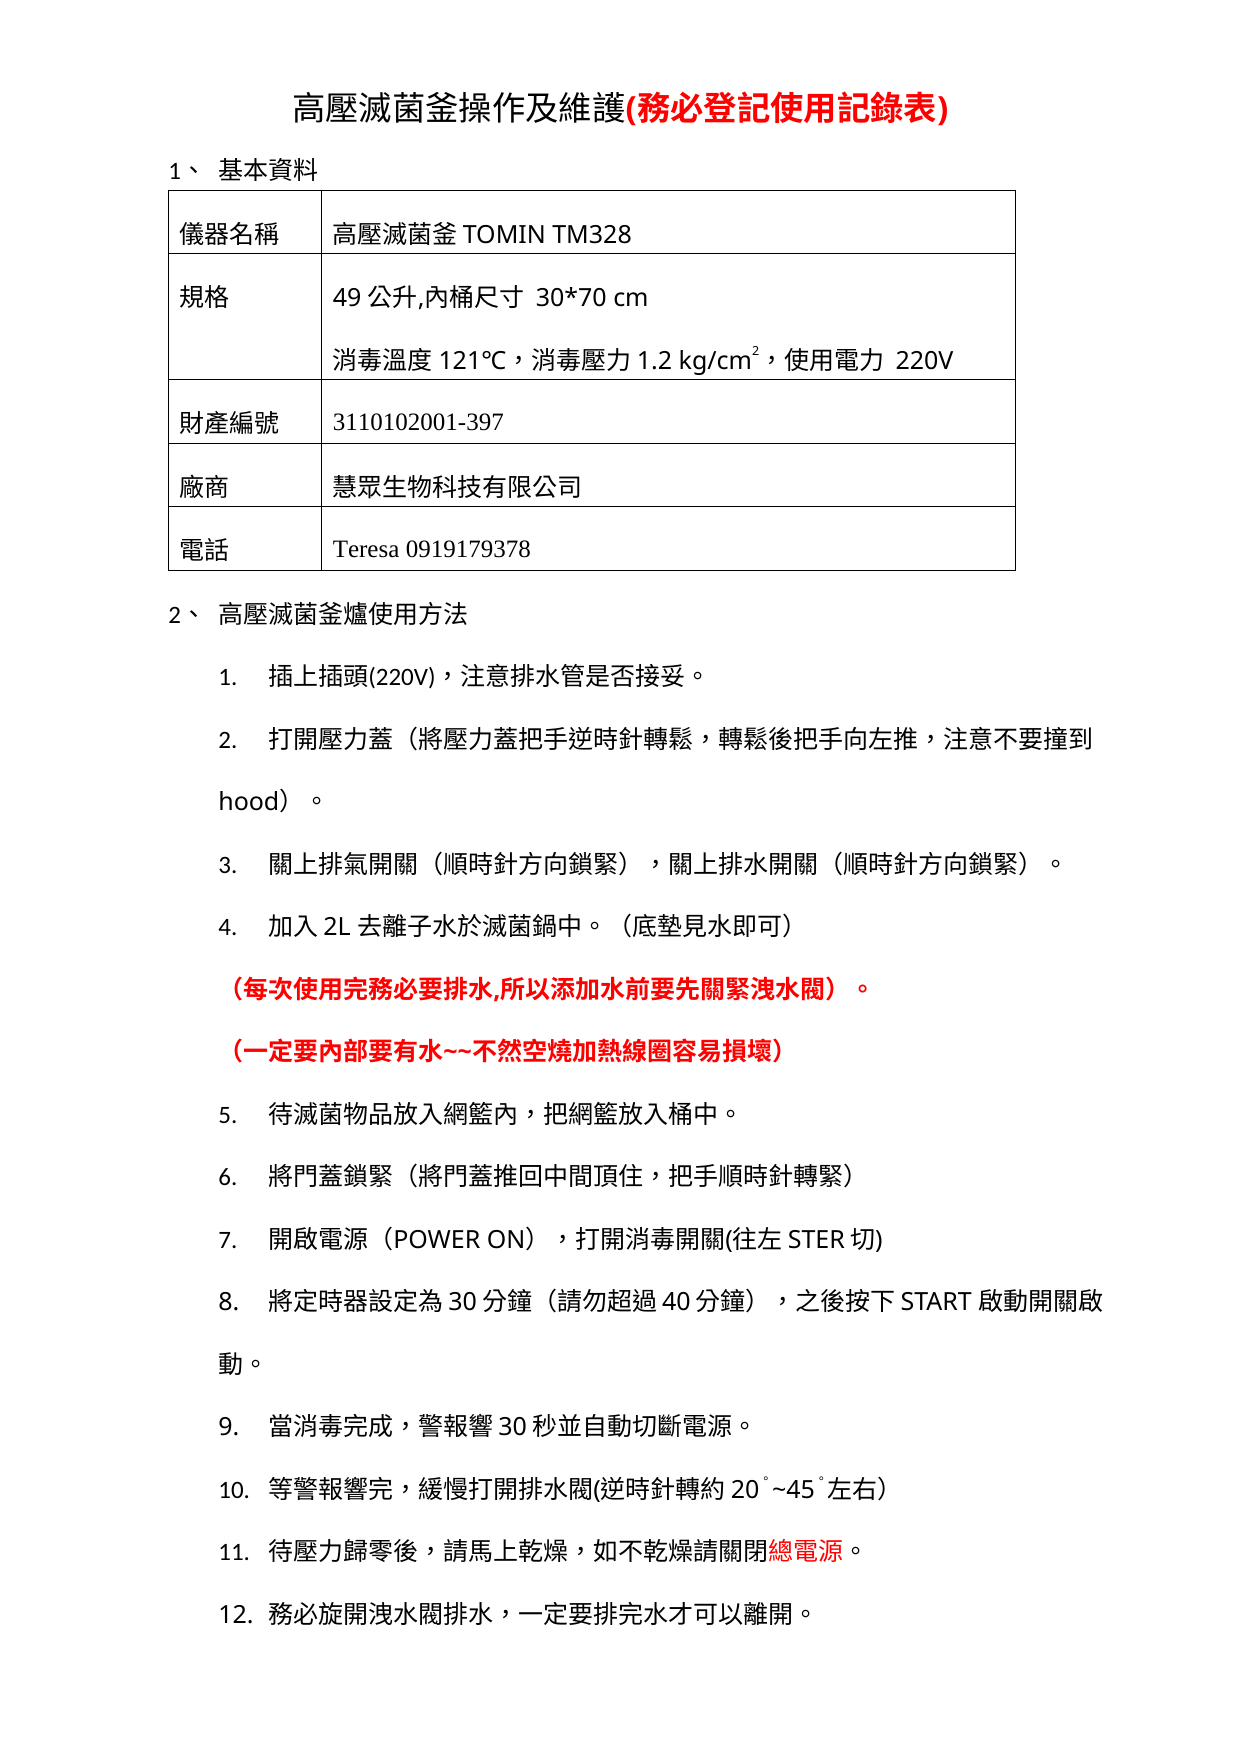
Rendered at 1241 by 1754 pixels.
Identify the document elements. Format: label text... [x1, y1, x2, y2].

table_header 儀器名稱 [169, 191, 321, 253]
list 插上插頭(220V)，注意排水管是否接妥。 [218, 633, 1122, 696]
list 關上排氣開關（順時針方向鎖緊），關上排水開關（順時針方向鎖緊）。 [218, 821, 1122, 883]
table_cell 3110102001-397 [322, 380, 1015, 443]
table_cell 49 公升,內桶尺寸 30*70 cm 消毒溫度 121℃，消毒壓力 1.2 kg/cm2，使用電力 220V [322, 254, 1015, 379]
table_cell 財產編號 [169, 380, 321, 443]
list 當消毒完成，警報響30秒並自動切斷電源。 [218, 1383, 1122, 1446]
text （每次使用完務必要排水,所以添加水前要先關緊洩水閥）。 [218, 946, 1122, 1008]
list 高壓滅菌釜爐使用方法 [168, 571, 1122, 633]
list 務必旋開洩水閥排水，一定要排完水才可以離開。 [218, 1571, 1122, 1633]
table_cell Teresa 0919179378 [322, 507, 1015, 570]
list 將定時器設定為30分鐘（請勿超過40分鐘），之後按下START 啟動開關啟動。 [218, 1258, 1122, 1383]
list 加入2L 去離子水於滅菌鍋中。（底墊見水即可） [218, 883, 1122, 946]
list 待壓力歸零後，請馬上乾燥，如不乾燥請關閉總電源。 [218, 1508, 1122, 1571]
list 打開壓力蓋（將壓力蓋把手逆時針轉鬆，轉鬆後把手向左推，注意不要撞到hood）。 [218, 696, 1122, 821]
list 等警報響完，緩慢打開排水閥(逆時針轉約20。~45。左右） [218, 1446, 1122, 1508]
table_cell 規格 [169, 254, 321, 379]
table_cell 廠商 [169, 444, 321, 506]
table_cell 慧眾生物科技有限公司 [322, 444, 1015, 506]
list 待滅菌物品放入網籃內，把網籃放入桶中。 [218, 1071, 1122, 1133]
list 基本資料 [168, 127, 1122, 189]
list 將門蓋鎖緊（將門蓋推回中間頂住，把手順時針轉緊） [218, 1133, 1122, 1196]
table_header 高壓滅菌釜TOMIN TM328 [322, 191, 1015, 253]
text 高壓滅菌釜操作及維護(務必登記使用記錄表) [118, 64, 1122, 127]
table_cell 電話 [169, 507, 321, 570]
list 開啟電源（POWER ON），打開消毒開關(往左STER切) [218, 1196, 1122, 1258]
text （一定要內部要有水~~不然空燒加熱線圈容易損壞） [218, 1008, 1122, 1071]
